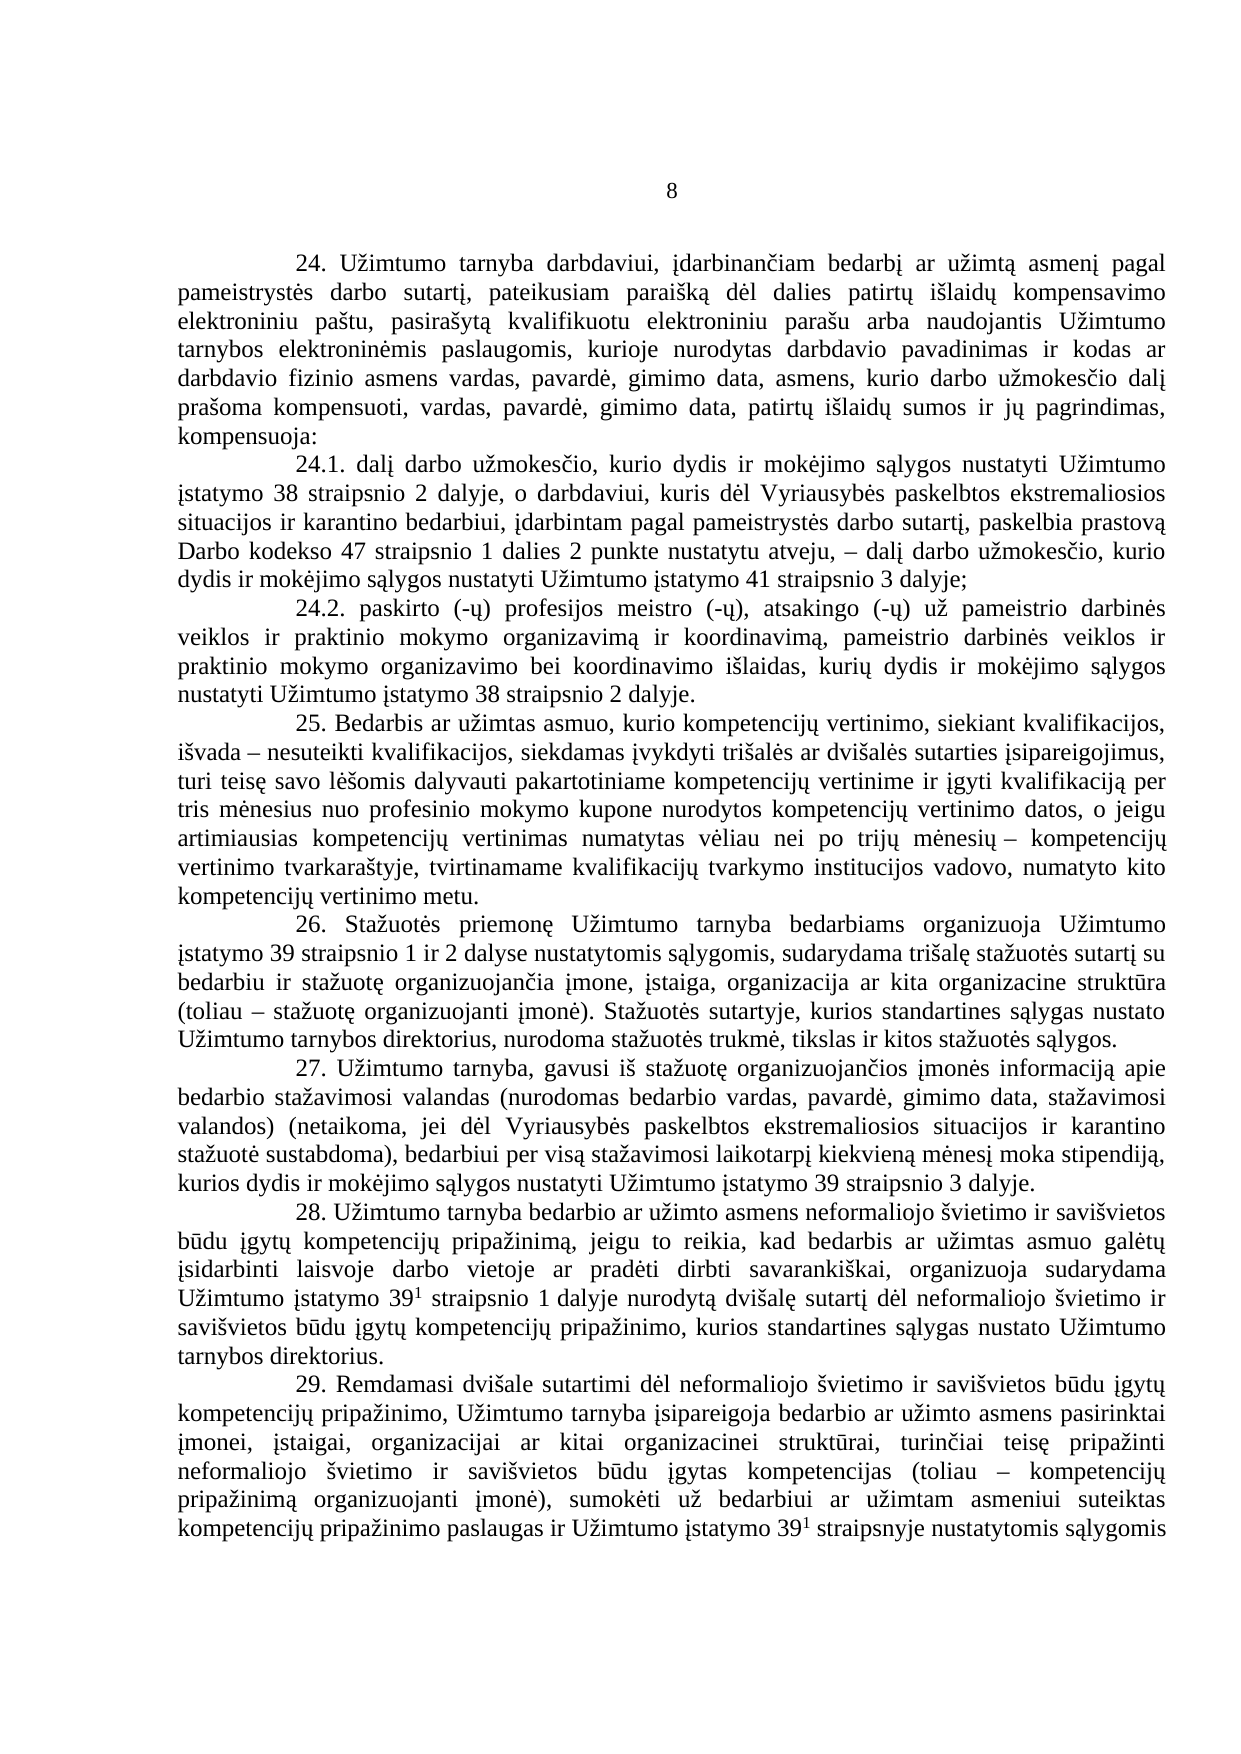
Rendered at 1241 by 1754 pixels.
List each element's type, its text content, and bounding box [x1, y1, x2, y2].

text 24. Užimtumo tarnyba darbdaviui, įdarbinančiam bedarbį ar užimtą asmenį pagal pameistrystės darbo sutartį, pateikusiam paraišką dėl dalies patirtų išlaidų kompensavimo elektroniniu paštu, pasirašytą kvalifikuotu elektroniniu parašu arba naudojantis Užimtumo tarnybos elektroninėmis paslaugomis, kurioje nurodytas darbdavio pavadinimas ir kodas ar darbdavio fizinio asmens vardas, pavardė, gimimo data, asmens, kurio darbo užmokesčio dalį prašoma kompensuoti, vardas, pavardė, gimimo data, patirtų išlaidų sumos ir jų pagrindimas, kompensuoja: [177, 248, 1167, 449]
text 29. Remdamasi dvišale sutartimi dėl neformaliojo švietimo ir savišvietos būdu įgytų kompetencijų pripažinimo, Užimtumo tarnyba įsipareigoja bedarbio ar užimto asmens pasirinktai įmonei, įstaigai, organizacijai ar kitai organizacinei struktūrai, turinčiai teisę pripažinti neformaliojo švietimo ir savišvietos būdu įgytas kompetencijas (toliau – kompetencijų pripažinimą organizuojanti įmonė), sumokėti už bedarbiui ar užimtam asmeniui suteiktas kompetencijų pripažinimo paslaugas ir Užimtumo įstatymo 391 straipsnyje nustatytomis sąlygomis [177, 1369, 1167, 1542]
text 27. Užimtumo tarnyba, gavusi iš stažuotę organizuojančios įmonės informaciją apie bedarbio stažavimosi valandas (nurodomas bedarbio vardas, pavardė, gimimo data, stažavimosi valandos) (netaikoma, jei dėl Vyriausybės paskelbtos ekstremaliosios situacijos ir karantino stažuotė sustabdoma), bedarbiui per visą stažavimosi laikotarpį kiekvieną mėnesį moka stipendiją, kurios dydis ir mokėjimo sąlygos nustatyti Užimtumo įstatymo 39 straipsnio 3 dalyje. [177, 1053, 1167, 1197]
text 26. Stažuotės priemonę Užimtumo tarnyba bedarbiams organizuoja Užimtumo įstatymo 39 straipsnio 1 ir 2 dalyse nustatytomis sąlygomis, sudarydama trišalę stažuotės sutartį su bedarbiu ir stažuotę organizuojančia įmone, įstaiga, organizacija ar kita organizacine struktūra (toliau – stažuotę organizuojanti įmonė). Stažuotės sutartyje, kurios standartines sąlygas nustato Užimtumo tarnybos direktorius, nurodoma stažuotės trukmė, tikslas ir kitos stažuotės sąlygos. [177, 909, 1167, 1053]
text 24.1. dalį darbo užmokesčio, kurio dydis ir mokėjimo sąlygos nustatyti Užimtumo įstatymo 38 straipsnio 2 dalyje, o darbdaviui, kuris dėl Vyriausybės paskelbtos ekstremaliosios situacijos ir karantino bedarbiui, įdarbintam pagal pameistrystės darbo sutartį, paskelbia prastovą Darbo kodekso 47 straipsnio 1 dalies 2 punkte nustatytu atveju, – dalį darbo užmokesčio, kurio dydis ir mokėjimo sąlygos nustatyti Užimtumo įstatymo 41 straipsnio 3 dalyje; [177, 449, 1167, 593]
text 24.2. paskirto (-ų) profesijos meistro (-ų), atsakingo (-ų) už pameistrio darbinės veiklos ir praktinio mokymo organizavimą ir koordinavimą, pameistrio darbinės veiklos ir praktinio mokymo organizavimo bei koordinavimo išlaidas, kurių dydis ir mokėjimo sąlygos nustatyti Užimtumo įstatymo 38 straipsnio 2 dalyje. [177, 593, 1167, 708]
text 28. Užimtumo tarnyba bedarbio ar užimto asmens neformaliojo švietimo ir savišvietos būdu įgytų kompetencijų pripažinimą, jeigu to reikia, kad bedarbis ar užimtas asmuo galėtų įsidarbinti laisvoje darbo vietoje ar pradėti dirbti savarankiškai, organizuoja sudarydama Užimtumo įstatymo 391 straipsnio 1 dalyje nurodytą dvišalę sutartį dėl neformaliojo švietimo ir savišvietos būdu įgytų kompetencijų pripažinimo, kurios standartines sąlygas nustato Užimtumo tarnybos direktorius. [177, 1197, 1167, 1369]
text 25. Bedarbis ar užimtas asmuo, kurio kompetencijų vertinimo, siekiant kvalifikacijos, išvada – nesuteikti kvalifikacijos, siekdamas įvykdyti trišalės ar dvišalės sutarties įsipareigojimus, turi teisę savo lėšomis dalyvauti pakartotiniame kompetencijų vertinime ir įgyti kvalifikaciją per tris mėnesius nuo profesinio mokymo kupone nurodytos kompetencijų vertinimo datos, o jeigu artimiausias kompetencijų vertinimas numatytas vėliau nei po trijų mėnesių – kompetencijų vertinimo tvarkaraštyje, tvirtinamame kvalifikacijų tvarkymo institucijos vadovo, numatyto kito kompetencijų vertinimo metu. [177, 708, 1167, 909]
